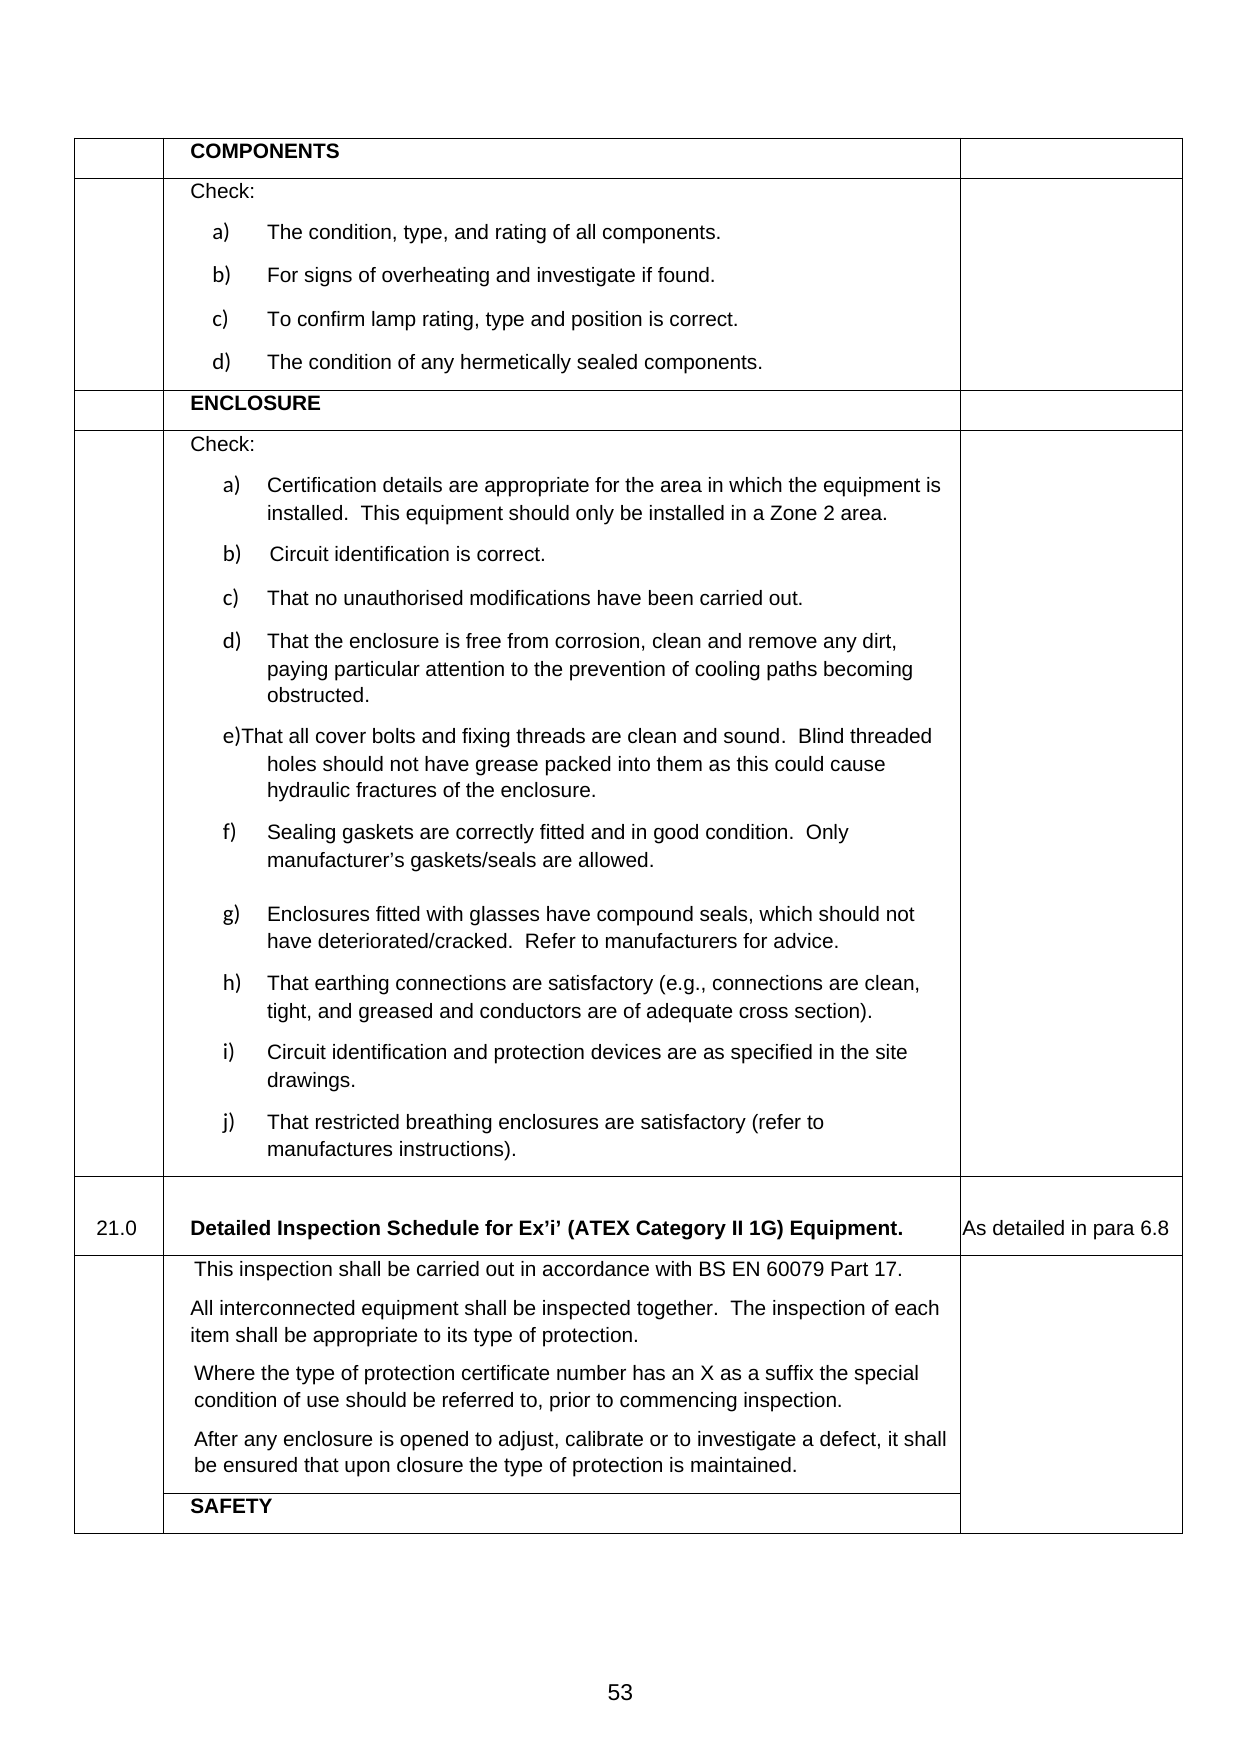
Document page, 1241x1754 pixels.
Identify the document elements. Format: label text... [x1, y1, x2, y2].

table_cell [961, 1256, 1182, 1533]
table_cell Check: The condition, type, and rating of all components. For signs of overheating and investigate if found. To confirm lamp rating, type and position is correct. The condition of any hermetically sealed components. [164, 179, 960, 390]
table_cell [75, 431, 163, 1176]
table_cell [75, 179, 163, 390]
table_cell SAFETY [164, 1494, 960, 1533]
table_header COMPONENTS [164, 139, 960, 177]
table_cell As detailed in para 6.8 [961, 1177, 1182, 1255]
table_cell [961, 179, 1182, 390]
table_cell Check: Certification details are appropriate for the area in which the equipment is installed. This equipment should only be installed in a Zone 2 area. Circuit identification is correct. That no unauthorised modifications have been carried out. That the enclosure is free from corrosion, clean and remove any dirt, paying particular attention to the prevention of cooling paths becoming obstructed. That all cover bolts and fixing threads are clean and sound. Blind threaded holes should not have grease packed into them as this could cause hydraulic fractures of the enclosure. Sealing gaskets are correctly fitted and in good condition. Only manufacturer’s gaskets/seals are allowed. Enclosures fitted with glasses have compound seals, which should not have deteriorated/cracked. Refer to manufacturers for advice. That earthing connections are satisfactory (e.g., connections are clean, tight, and greased and conductors are of adequate cross section). Circuit identification and protection devices are as specified in the site drawings. That restricted breathing enclosures are satisfactory (refer to manufactures instructions). [164, 431, 960, 1176]
table_header [961, 139, 1182, 177]
table_cell [75, 391, 163, 430]
table_cell 21.0 [75, 1177, 163, 1255]
table_cell [75, 1256, 163, 1533]
table_cell Detailed Inspection Schedule for Ex’i’ (ATEX Category II 1G) Equipment. [164, 1177, 960, 1255]
table_cell This inspection shall be carried out in accordance with BS EN 60079 Part 17. All interconnected equipment shall be inspected together. The inspection of each item shall be appropriate to its type of protection. Where the type of protection certificate number has an X as a suffix the special condition of use should be referred to, prior to commencing inspection. After any enclosure is opened to adjust, calibrate or to investigate a defect, it shall be ensured that upon closure the type of protection is maintained. [164, 1256, 960, 1493]
table_header [75, 139, 163, 177]
table_cell [961, 391, 1182, 430]
table_cell ENCLOSURE [164, 391, 960, 430]
table_cell [961, 431, 1182, 1176]
